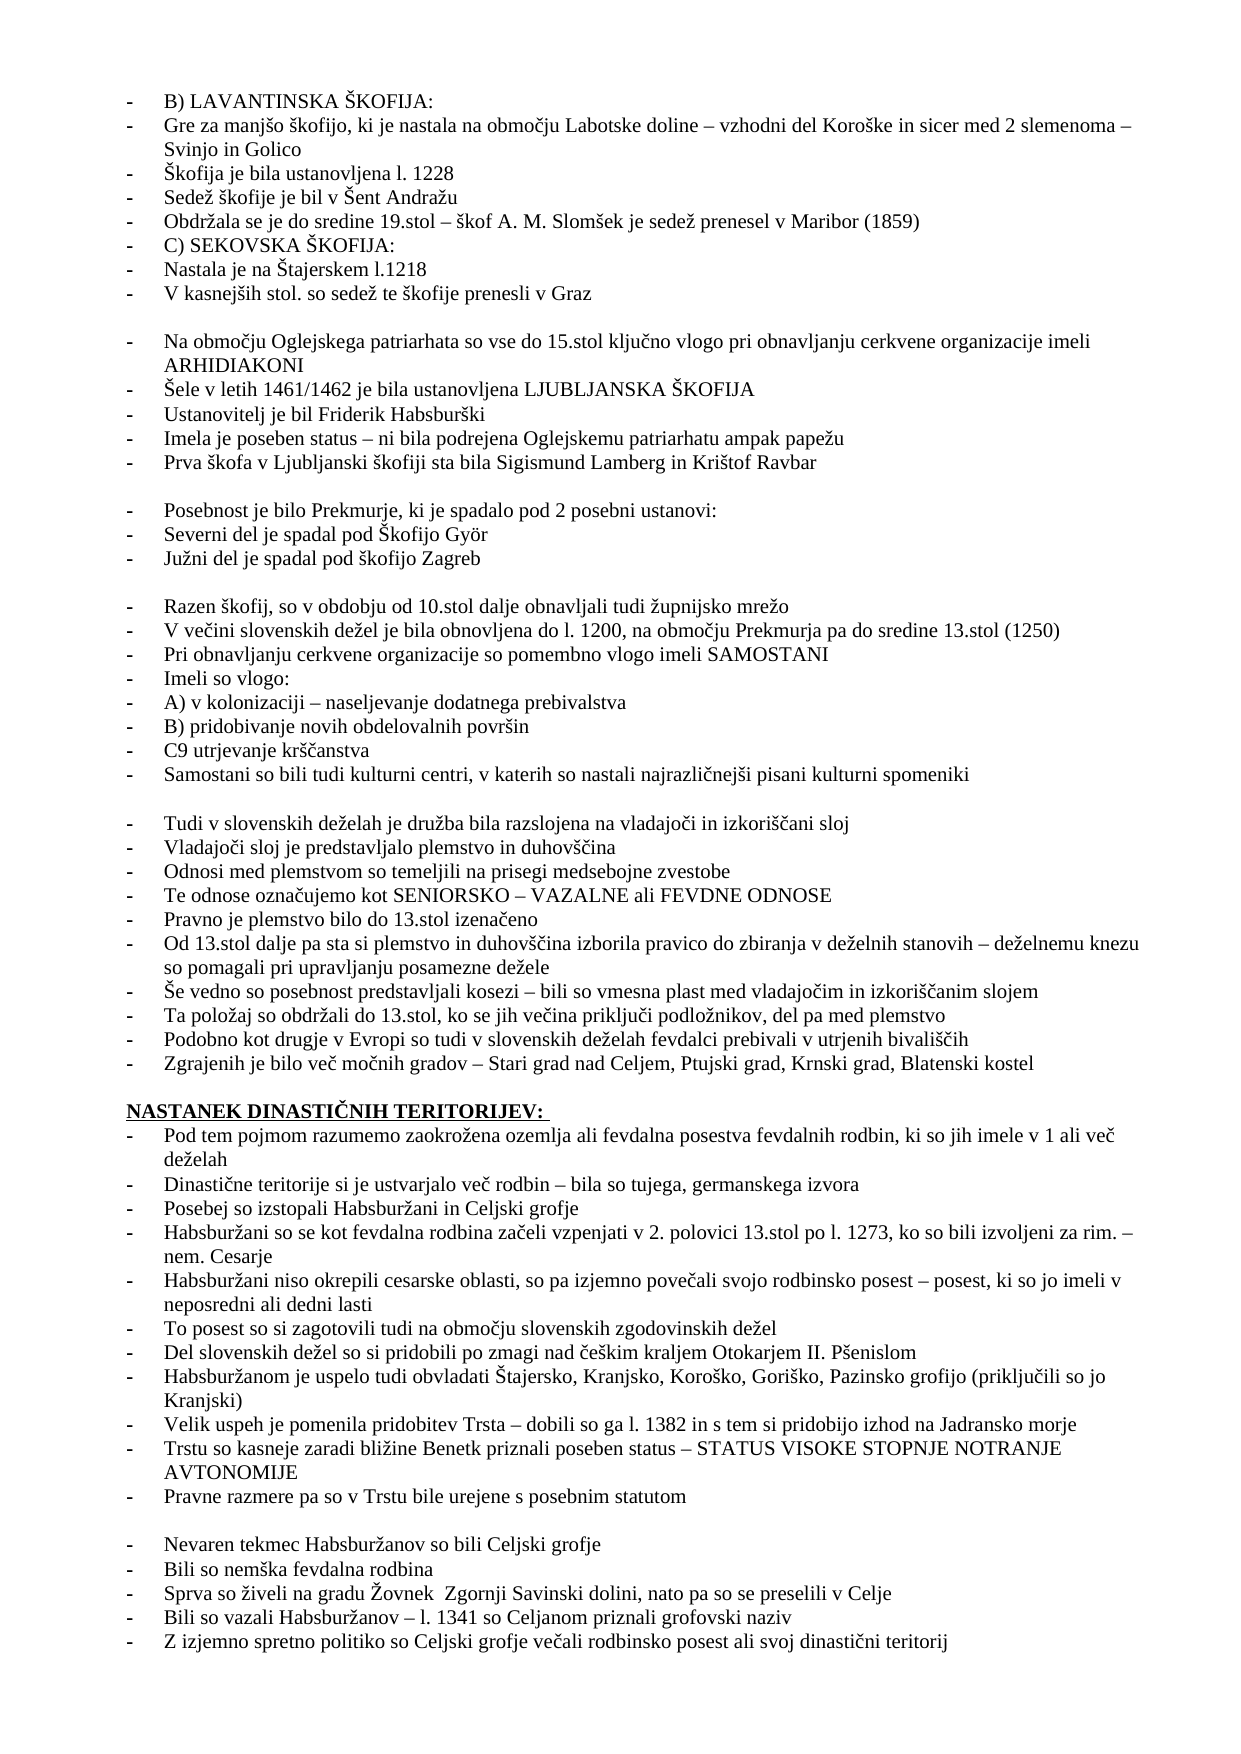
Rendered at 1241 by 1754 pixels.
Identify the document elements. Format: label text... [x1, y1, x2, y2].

list Trstu so kasneje zaradi bližine Benetk priznali poseben status – STATUS VISOKE STOPNJE NOTRANJE AVTONOMIJE [126, 1436, 1152, 1484]
list Južni del je spadal pod škofijo Zagreb [126, 546, 1152, 570]
list Pravne razmere pa so v Trstu bile urejene s posebnim statutom [126, 1484, 1152, 1508]
list C) SEKOVSKA ŠKOFIJA: [126, 233, 1152, 257]
list Ta položaj so obdržali do 13.stol, ko se jih večina priključi podložnikov, del pa med plemstvo [126, 1003, 1152, 1027]
list Vladajoči sloj je predstavljalo plemstvo in duhovščina [126, 834, 1152, 859]
list Bili so vazali Habsburžanov – l. 1341 so Celjanom priznali grofovski naziv [126, 1604, 1152, 1629]
list Tudi v slovenskih deželah je družba bila razslojena na vladajoči in izkoriščani sloj [126, 811, 1152, 834]
list Bili so nemška fevdalna rodbina [126, 1556, 1152, 1581]
list Dinastične teritorije si je ustvarjalo več rodbin – bila so tujega, germanskega izvora [126, 1171, 1152, 1196]
list Prva škofa v Ljubljanski škofiji sta bila Sigismund Lamberg in Krištof Ravbar [126, 449, 1152, 474]
list Severni del je spadal pod Škofijo Györ [126, 522, 1152, 546]
list Šele v letih 1461/1462 je bila ustanovljena LJUBLJANSKA ŠKOFIJA [126, 377, 1152, 401]
list C9 utrjevanje krščanstva [126, 738, 1152, 762]
list Posebej so izstopali Habsburžani in Celjski grofje [126, 1196, 1152, 1219]
list Samostani so bili tudi kulturni centri, v katerih so nastali najrazličnejši pisani kulturni spomeniki [126, 762, 1152, 786]
list Del slovenskih dežel so si pridobili po zmagi nad češkim kraljem Otokarjem II. Pšenislom [126, 1340, 1152, 1364]
text NASTANEK DINASTIČNIH TERITORIJEV: [126, 1099, 1152, 1123]
list Imeli so vlogo: [126, 666, 1152, 690]
list Od 13.stol dalje pa sta si plemstvo in duhovščina izborila pravico do zbiranja v deželnih stanovih – deželnemu knezu so pomagali pri upravljanju posamezne dežele [126, 931, 1152, 979]
list Razen škofij, so v obdobju od 10.stol dalje obnavljali tudi župnijsko mrežo [126, 594, 1152, 618]
list Zgrajenih je bilo več močnih gradov – Stari grad nad Celjem, Ptujski grad, Krnski grad, Blatenski kostel [126, 1051, 1152, 1075]
list Ustanovitelj je bil Friderik Habsburški [126, 401, 1152, 426]
list Habsburžani niso okrepili cesarske oblasti, so pa izjemno povečali svojo rodbinsko posest – posest, ki so jo imeli v neposredni ali dedni lasti [126, 1268, 1152, 1316]
list Na območju Oglejskega patriarhata so vse do 15.stol ključno vlogo pri obnavljanju cerkvene organizacije imeli ARHIDIAKONI [126, 329, 1152, 377]
list Pri obnavljanju cerkvene organizacije so pomembno vlogo imeli SAMOSTANI [126, 642, 1152, 666]
list Habsburžanom je uspelo tudi obvladati Štajersko, Kranjsko, Koroško, Goriško, Pazinsko grofijo (priključili so jo Kranjski) [126, 1364, 1152, 1412]
list A) v kolonizaciji – naseljevanje dodatnega prebivalstva [126, 690, 1152, 714]
list Sprva so živeli na gradu Žovnek Zgornji Savinski dolini, nato pa so se preselili v Celje [126, 1581, 1152, 1604]
list Še vedno so posebnost predstavljali kosezi – bili so vmesna plast med vladajočim in izkoriščanim slojem [126, 979, 1152, 1003]
list Škofija je bila ustanovljena l. 1228 [126, 161, 1152, 185]
list Gre za manjšo škofijo, ki je nastala na območju Labotske doline – vzhodni del Koroške in sicer med 2 slemenoma – Svinjo in Golico [126, 113, 1152, 161]
list Imela je poseben status – ni bila podrejena Oglejskemu patriarhatu ampak papežu [126, 426, 1152, 449]
list Pravno je plemstvo bilo do 13.stol izenačeno [126, 907, 1152, 931]
list Sedež škofije je bil v Šent Andražu [126, 185, 1152, 209]
list Odnosi med plemstvom so temeljili na prisegi medsebojne zvestobe [126, 859, 1152, 883]
list To posest so si zagotovili tudi na območju slovenskih zgodovinskih dežel [126, 1316, 1152, 1340]
list B) pridobivanje novih obdelovalnih površin [126, 714, 1152, 738]
list Velik uspeh je pomenila pridobitev Trsta – dobili so ga l. 1382 in s tem si pridobijo izhod na Jadransko morje [126, 1412, 1152, 1436]
list Pod tem pojmom razumemo zaokrožena ozemlja ali fevdalna posestva fevdalnih rodbin, ki so jih imele v 1 ali več deželah [126, 1123, 1152, 1171]
list V večini slovenskih dežel je bila obnovljena do l. 1200, na območju Prekmurja pa do sredine 13.stol (1250) [126, 618, 1152, 642]
list Nevaren tekmec Habsburžanov so bili Celjski grofje [126, 1532, 1152, 1556]
list B) LAVANTINSKA ŠKOFIJA: [126, 89, 1152, 113]
list Obdržala se je do sredine 19.stol – škof A. M. Slomšek je sedež prenesel v Maribor (1859) [126, 209, 1152, 233]
list Z izjemno spretno politiko so Celjski grofje večali rodbinsko posest ali svoj dinastični teritorij [126, 1629, 1152, 1653]
list Habsburžani so se kot fevdalna rodbina začeli vzpenjati v 2. polovici 13.stol po l. 1273, ko so bili izvoljeni za rim. –nem. Cesarje [126, 1219, 1152, 1268]
list V kasnejših stol. so sedež te škofije prenesli v Graz [126, 281, 1152, 305]
list Posebnost je bilo Prekmurje, ki je spadalo pod 2 posebni ustanovi: [126, 498, 1152, 522]
list Te odnose označujemo kot SENIORSKO – VAZALNE ali FEVDNE ODNOSE [126, 883, 1152, 907]
list Podobno kot drugje v Evropi so tudi v slovenskih deželah fevdalci prebivali v utrjenih bivališčih [126, 1027, 1152, 1051]
list Nastala je na Štajerskem l.1218 [126, 257, 1152, 281]
